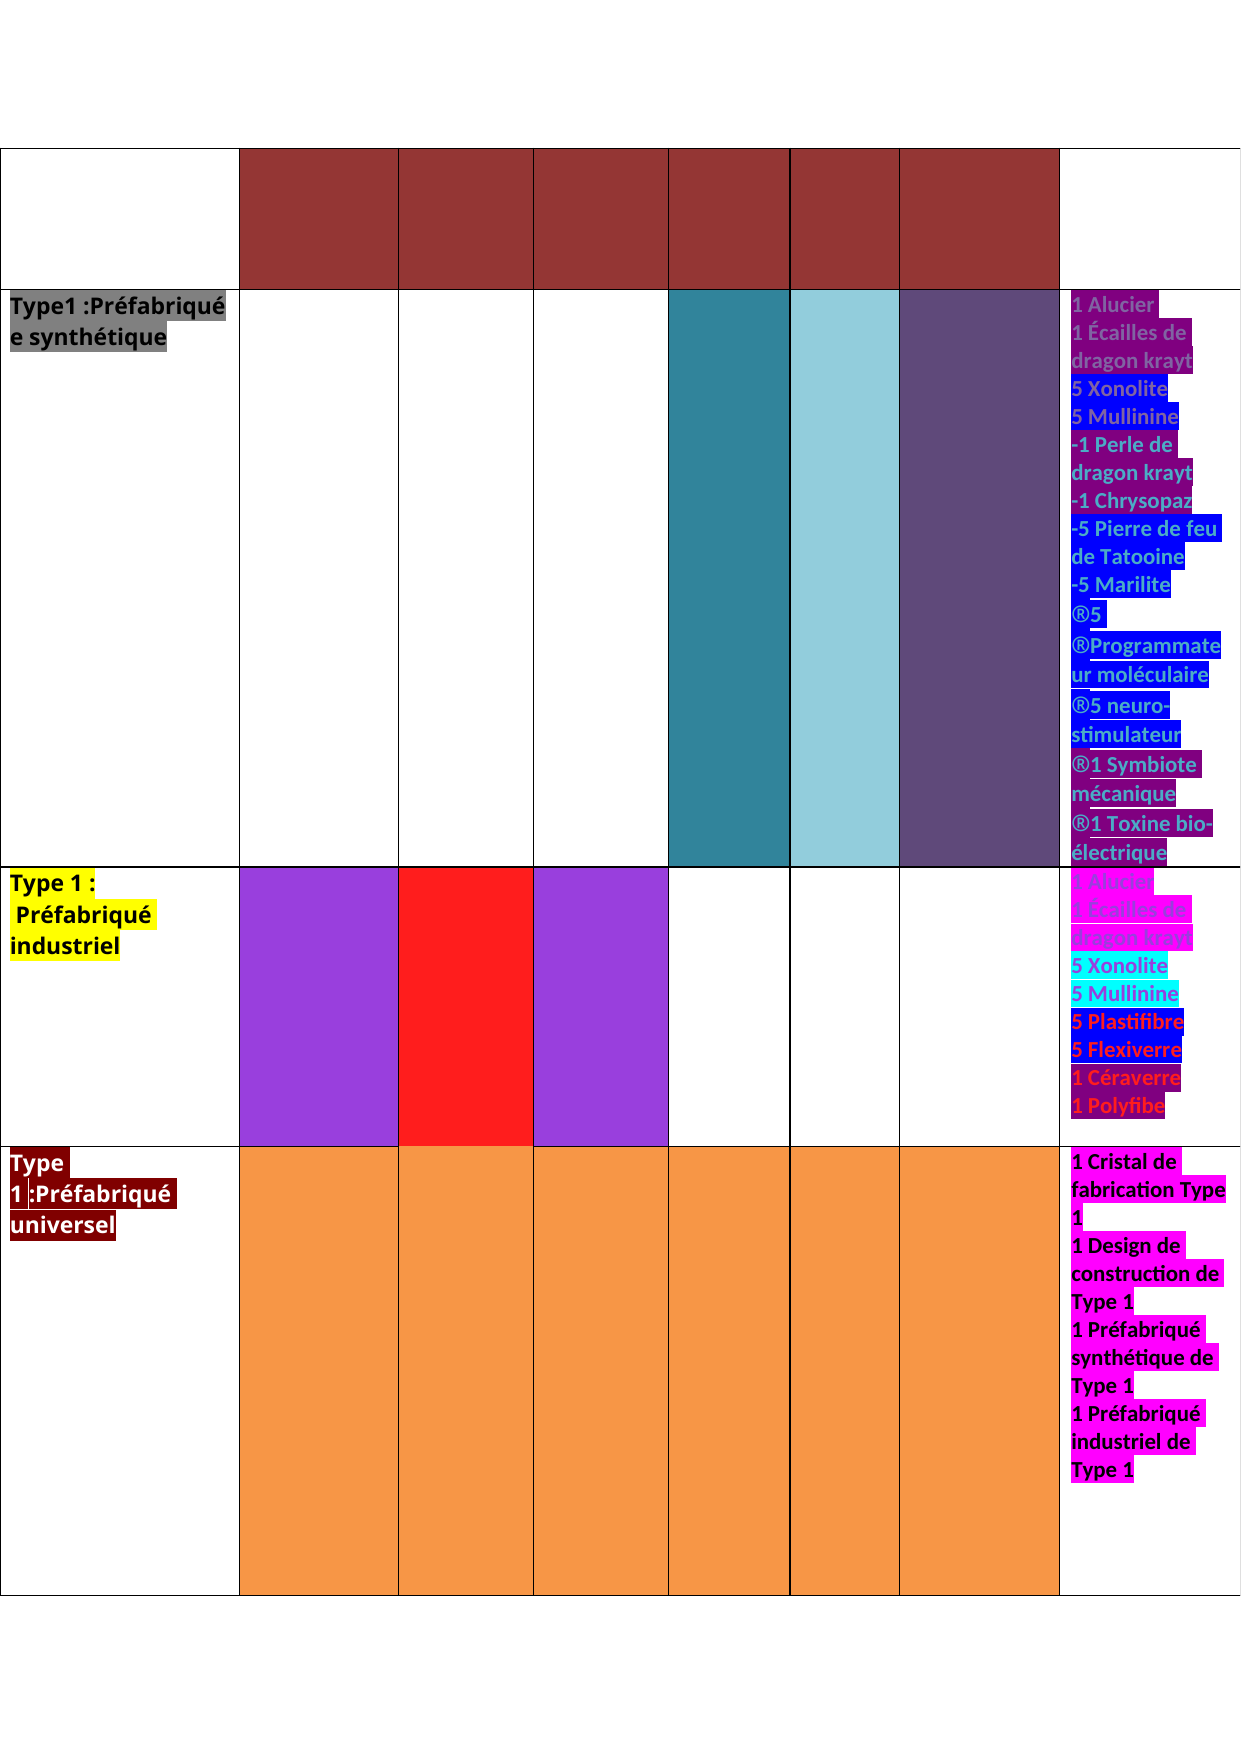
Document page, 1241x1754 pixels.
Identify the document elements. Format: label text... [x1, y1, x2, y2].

table_cell [669, 149, 789, 289]
table_cell 1 Cristal de fabrication Type 1 1 Design de construction de Type 1 1 Préfabriqué synthétique de Type 1 1 Préfabriqué industriel de Type 1 [1060, 1147, 1240, 1595]
table_cell [900, 868, 1059, 1146]
table_cell [900, 1147, 1059, 1595]
table_cell [791, 868, 899, 1146]
table_cell [900, 290, 1059, 866]
table_cell [399, 1146, 533, 1595]
table_cell [534, 1147, 668, 1595]
table_cell 1 Alucier 1 Écailles de dragon krayt 5 Xonolite 5 Mullinine 5 Plastifibre 5 Flexiverre 1 Céraverre 1 Polyfibe [1060, 868, 1240, 1146]
table_cell [534, 149, 668, 289]
table_cell [900, 149, 1059, 289]
table_cell [791, 149, 899, 289]
table_cell [1, 149, 239, 289]
table_cell [240, 868, 398, 1146]
table_cell [534, 868, 668, 1146]
table_cell [240, 149, 398, 289]
table_cell [534, 290, 668, 866]
table_cell [669, 1147, 789, 1595]
table_cell [669, 868, 789, 1146]
table_cell [791, 1147, 899, 1595]
table_cell [669, 290, 789, 866]
table_cell [399, 290, 533, 866]
table_cell [240, 290, 398, 866]
table_cell [399, 868, 533, 1146]
table_cell [1060, 149, 1240, 289]
table_cell [240, 1147, 398, 1595]
table_cell Type 1 :Préfabriqué universel [1, 1147, 239, 1595]
table_cell [399, 149, 533, 289]
table_cell Type 1 : Préfabriqué industriel [1, 868, 239, 1146]
table_cell 1 Alucier 1 Écailles de dragon krayt 5 Xonolite 5 Mullinine -1 Perle de dragon krayt -1 Chrysopaz -5 Pierre de feu de Tatooine -5 Marilite ®5 ®Programmateur moléculaire ®5 neuro-stimulateur ®1 Symbiote mécanique ®1 Toxine bio-électrique [1060, 290, 1240, 866]
table_cell Type1 :Préfabriquée synthétique [1, 290, 239, 866]
table_cell [791, 290, 899, 866]
